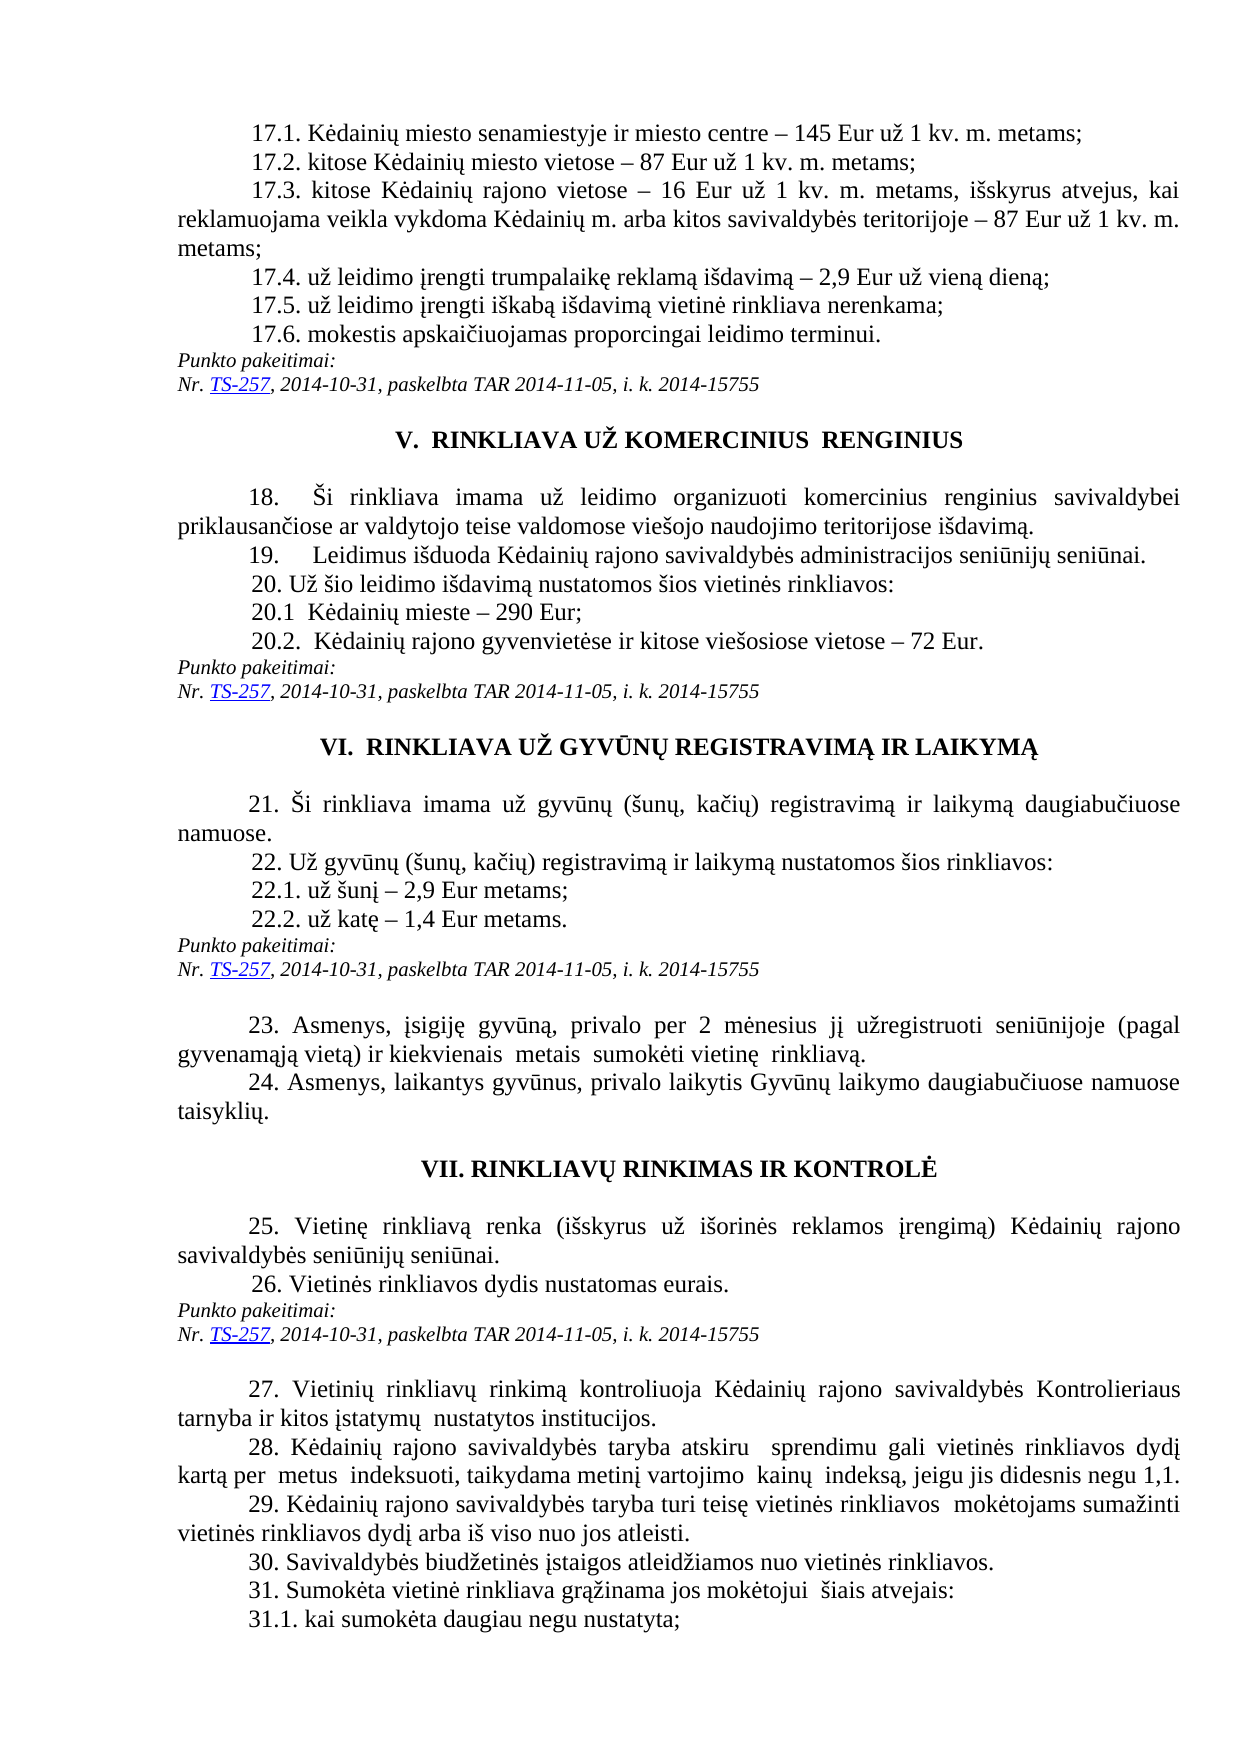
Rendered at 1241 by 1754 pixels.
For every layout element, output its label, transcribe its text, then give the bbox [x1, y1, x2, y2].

text 31.1. kai sumokėta daugiau negu nustatyta; [177, 1604, 1181, 1633]
text Punkto pakeitimai: [177, 933, 1181, 957]
text 31. Sumokėta vietinė rinkliava grąžinama jos mokėtojui šiais atvejais: [177, 1576, 1181, 1604]
text 17.1. Kėdainių miesto senamiestyje ir miesto centre – 145 Eur už 1 kv. m. metams; [177, 118, 1181, 147]
text 21. Ši rinkliava imama už gyvūnų (šunų, kačių) registravimą ir laikymą daugiabučiuose namuose. [177, 789, 1181, 847]
text 22.2. už katę – 1,4 Eur metams. [177, 904, 1181, 933]
text 18. Ši rinkliava imama už leidimo organizuoti komercinius renginius savivaldybei priklausančiose ar valdytojo teise valdomose viešojo naudojimo teritorijose išdavimą. [177, 482, 1181, 540]
text 27. Vietinių rinkliavų rinkimą kontroliuoja Kėdainių rajono savivaldybės Kontrolieriaus tarnyba ir kitos įstatymų nustatytos institucijos. [177, 1374, 1181, 1432]
text 30. Savivaldybės biudžetinės įstaigos atleidžiamos nuo vietinės rinkliavos. [177, 1547, 1181, 1576]
text Nr. TS-257, 2014-10-31, paskelbta TAR 2014-11-05, i. k. 2014-15755 [177, 679, 1181, 703]
text 24. Asmenys, laikantys gyvūnus, privalo laikytis Gyvūnų laikymo daugiabučiuose namuose taisyklių. [177, 1067, 1181, 1125]
text Nr. TS-257, 2014-10-31, paskelbta TAR 2014-11-05, i. k. 2014-15755 [177, 372, 1181, 396]
text 23. Asmenys, įsigiję gyvūną, privalo per 2 mėnesius jį užregistruoti seniūnijoje (pagal gyvenamąją vietą) ir kiekvienais metais sumokėti vietinę rinkliavą. [177, 1010, 1181, 1067]
text 29. Kėdainių rajono savivaldybės taryba turi teisę vietinės rinkliavos mokėtojams sumažinti vietinės rinkliavos dydį arba iš viso nuo jos atleisti. [177, 1489, 1181, 1547]
text 17.2. kitose Kėdainių miesto vietose – 87 Eur už 1 kv. m. metams; [177, 147, 1181, 176]
text 20.1 Kėdainių mieste – 290 Eur; [177, 597, 1181, 626]
text Punkto pakeitimai: [177, 655, 1181, 679]
text 17.5. už leidimo įrengti iškabą išdavimą vietinė rinkliava nerenkama; [177, 291, 1181, 319]
text Nr. TS-257, 2014-10-31, paskelbta TAR 2014-11-05, i. k. 2014-15755 [177, 957, 1181, 981]
text VI. RINKLIAVA UŽ GYVŪNŲ REGISTRAVIMĄ IR LAIKYMĄ [177, 732, 1181, 761]
text 28. Kėdainių rajono savivaldybės taryba atskiru sprendimu gali vietinės rinkliavos dydį kartą per metus indeksuoti, taikydama metinį vartojimo kainų indeksą, jeigu jis didesnis negu 1,1. [177, 1432, 1181, 1489]
text Punkto pakeitimai: [177, 1297, 1181, 1322]
text VII. RINKLIAVŲ RINKIMAS IR KONTROLĖ [177, 1154, 1181, 1182]
text 19. Leidimus išduoda Kėdainių rajono savivaldybės administracijos seniūnijų seniūnai. [177, 540, 1181, 569]
text 17.4. už leidimo įrengti trumpalaikę reklamą išdavimą – 2,9 Eur už vieną dieną; [177, 262, 1181, 291]
text 20.2. Kėdainių rajono gyvenvietėse ir kitose viešosiose vietose – 72 Eur. [177, 626, 1181, 655]
text 22. Už gyvūnų (šunų, kačių) registravimą ir laikymą nustatomos šios rinkliavos: [177, 847, 1181, 876]
text 26. Vietinės rinkliavos dydis nustatomas eurais. [177, 1269, 1181, 1297]
text 25. Vietinę rinkliavą renka (išskyrus už išorinės reklamos įrengimą) Kėdainių rajono savivaldybės seniūnijų seniūnai. [177, 1211, 1181, 1269]
text 22.1. už šunį – 2,9 Eur metams; [177, 876, 1181, 904]
text 20. Už šio leidimo išdavimą nustatomos šios vietinės rinkliavos: [177, 569, 1181, 597]
text Punkto pakeitimai: [177, 348, 1181, 372]
text V. RINKLIAVA UŽ KOMERCINIUS RENGINIUS [177, 425, 1181, 454]
text 17.3. kitose Kėdainių rajono vietose – 16 Eur už 1 kv. m. metams, išskyrus atvejus, kai reklamuojama veikla vykdoma Kėdainių m. arba kitos savivaldybės teritorijoje – 87 Eur už 1 kv. m. metams; [177, 176, 1181, 262]
text Nr. TS-257, 2014-10-31, paskelbta TAR 2014-11-05, i. k. 2014-15755 [177, 1322, 1181, 1346]
text 17.6. mokestis apskaičiuojamas proporcingai leidimo terminui. [177, 319, 1181, 348]
